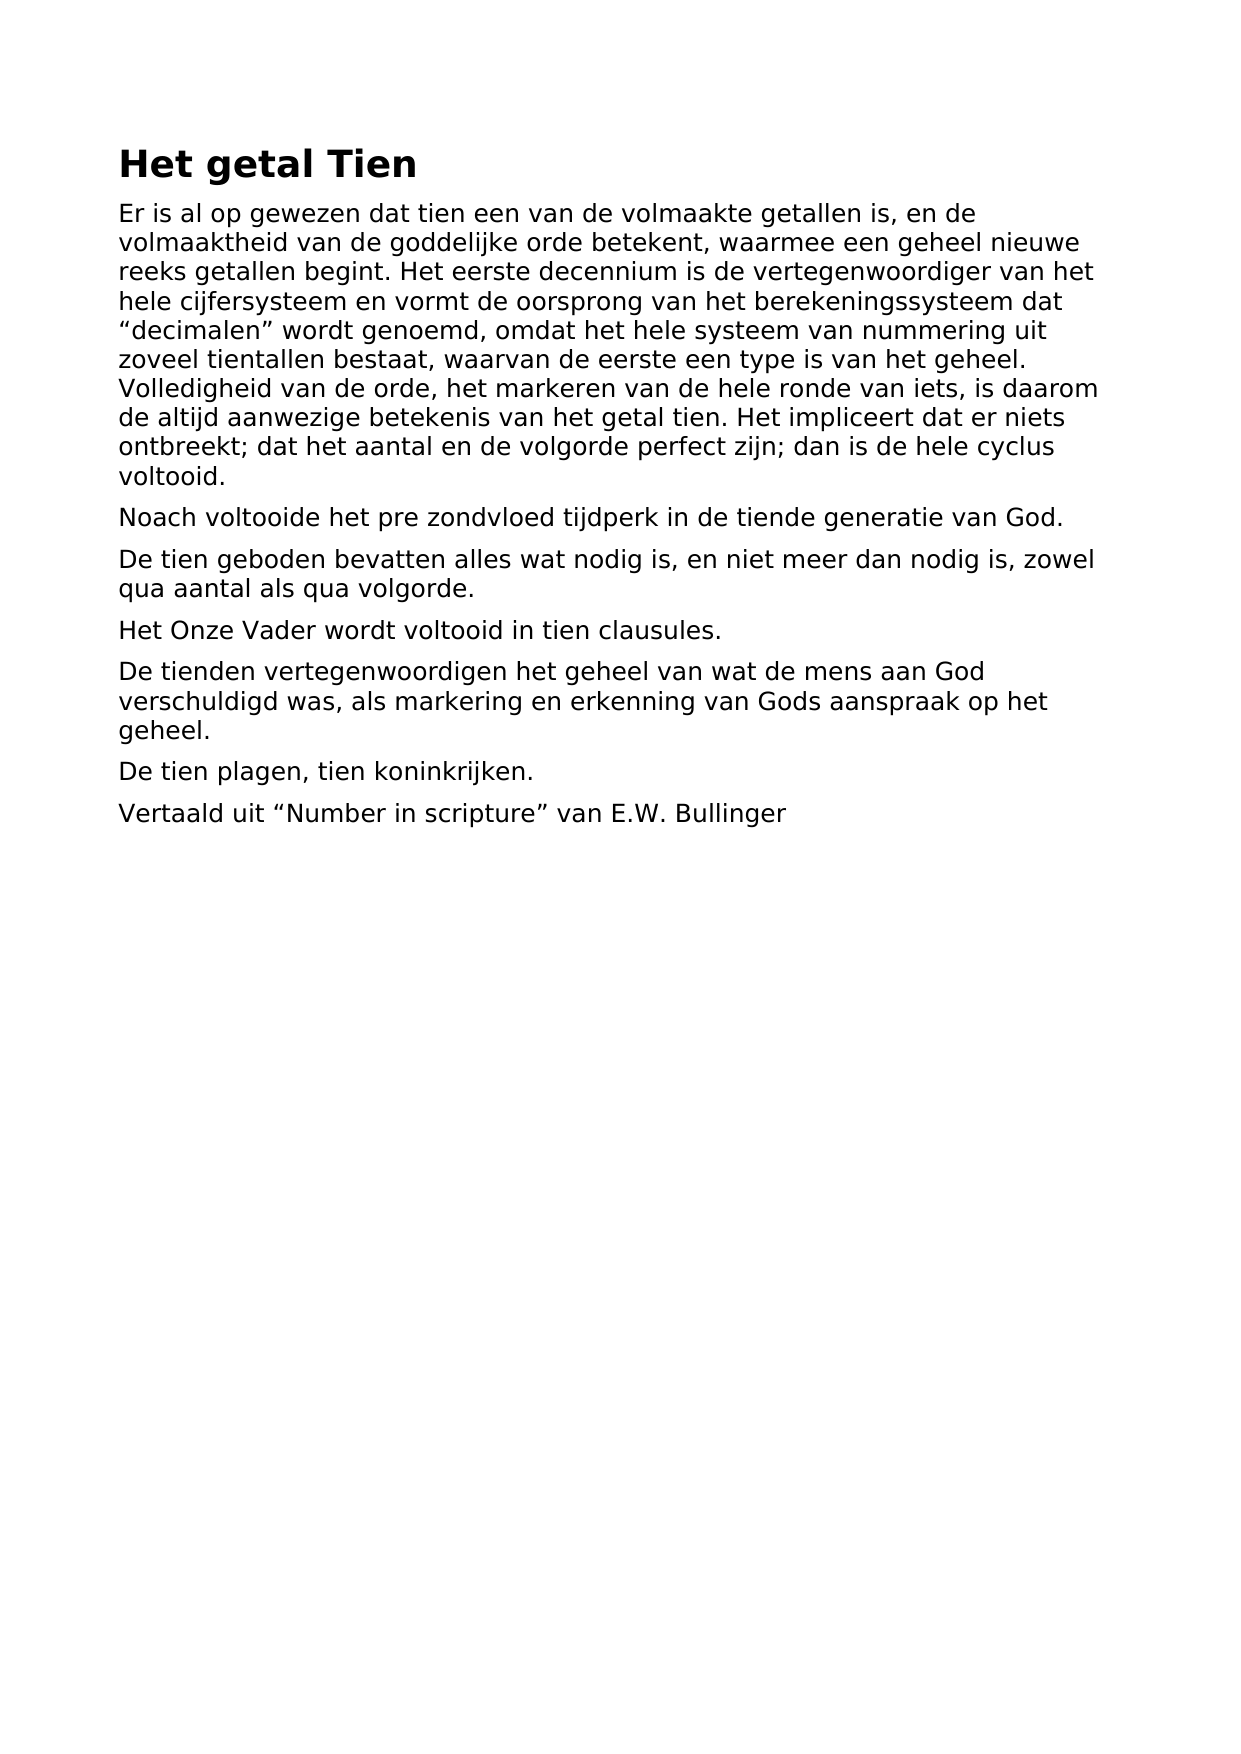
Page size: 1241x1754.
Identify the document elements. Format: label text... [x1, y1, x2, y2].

text De tien geboden bevatten alles wat nodig is, en niet meer dan nodig is, zowel qua aantal als qua volgorde. [118, 545, 1122, 603]
text Het Onze Vader wordt voltooid in tien clausules. [118, 616, 1122, 645]
subtitle Het getal Tien [118, 143, 1122, 187]
text De tien plagen, tien koninkrijken. [118, 758, 1122, 787]
text Noach voltooide het pre zondvloed tijdperk in de tiende generatie van God. [118, 503, 1122, 533]
text Er is al op gewezen dat tien een van de volmaakte getallen is, en de volmaaktheid van de goddelijke orde betekent, waarmee een geheel nieuwe reeks getallen begint. Het eerste decennium is de vertegenwoordiger van het hele cijfersysteem en vormt de oorsprong van het berekeningssysteem dat “decimalen” wordt genoemd, omdat het hele systeem van nummering uit zoveel tientallen bestaat, waarvan de eerste een type is van het geheel. Volledigheid van de orde, het markeren van de hele ronde van iets, is daarom de altijd aanwezige betekenis van het getal tien. Het impliceert dat er niets ontbreekt; dat het aantal en de volgorde perfect zijn; dan is de hele cyclus voltooid. [118, 199, 1122, 491]
text Vertaald uit “Number in scripture” van E.W. Bullinger [118, 799, 1122, 828]
text De tienden vertegenwoordigen het geheel van wat de mens aan God verschuldigd was, als markering en erkenning van Gods aanspraak op het geheel. [118, 658, 1122, 745]
